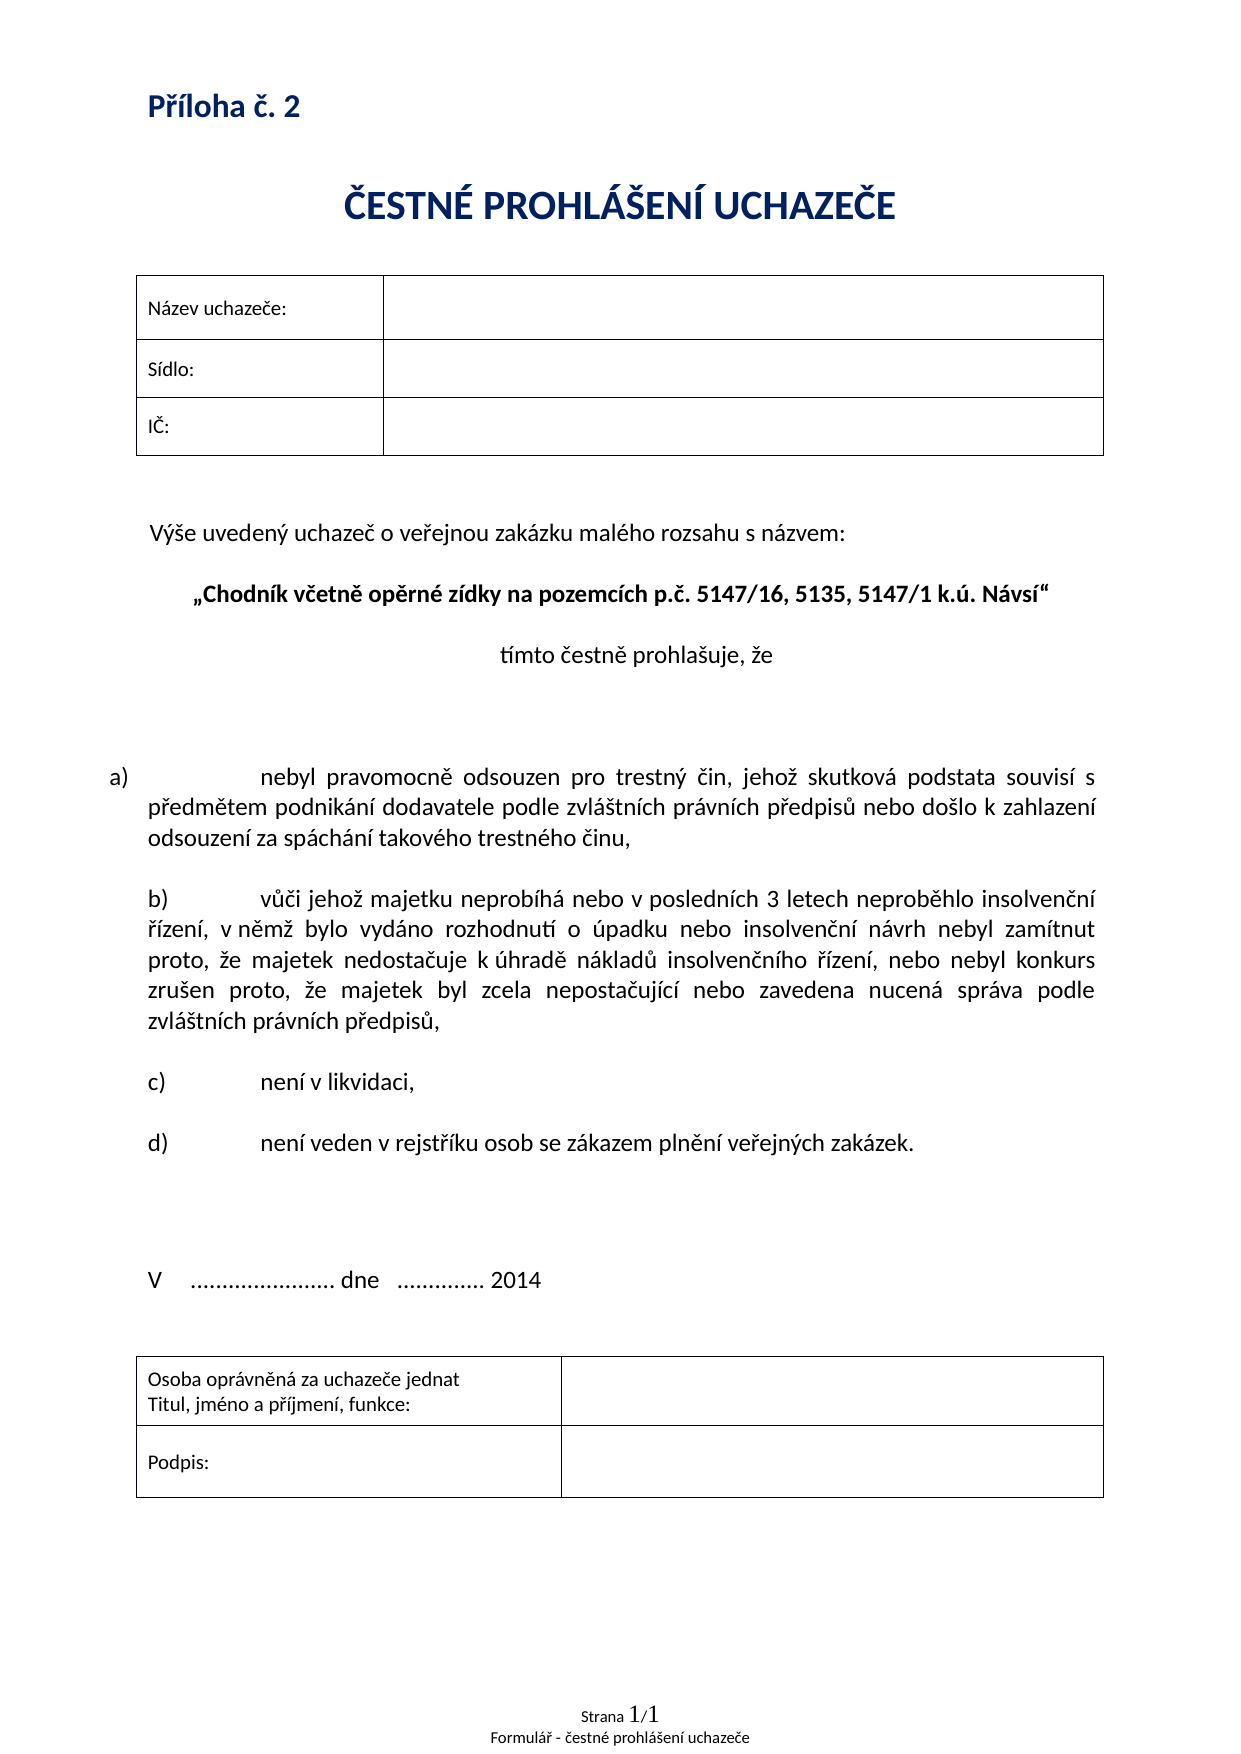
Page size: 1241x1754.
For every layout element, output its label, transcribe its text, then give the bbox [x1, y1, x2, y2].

table_header [384, 276, 1103, 339]
table_cell Sídlo: [137, 340, 383, 397]
table_cell [562, 1426, 1103, 1497]
list vůči jehož majetku neprobíhá nebo v posledních 3 letech neproběhlo insolvenční řízení, v němž bylo vydáno rozhodnutí o úpadku nebo insolvenční návrh nebyl zamítnut proto, že majetek nedostačuje k úhradě nákladů insolvenčního řízení, nebo nebyl konkurs zrušen proto, že majetek byl zcela nepostačující nebo zavedena nucená správa podle zvláštních právních předpisů, [148, 883, 1096, 1036]
list není v likvidaci, [148, 1066, 1096, 1097]
text ČESTNÉ PROHLÁŠENÍ UCHAZEČE [148, 179, 1092, 229]
text „Chodník včetně opěrné zídky na pozemcích p.č. 5147/16, 5135, 5147/1 k.ú. Návsí“ [149, 578, 1092, 608]
text Výše uvedený uchazeč o veřejnou zakázku malého rozsahu s názvem: [149, 517, 1092, 547]
table_header Název uchazeče: [137, 276, 383, 339]
table_cell [384, 398, 1103, 455]
text V ....................... dne .............. 2014 [148, 1264, 1092, 1295]
table_cell IČ: [137, 398, 383, 455]
table_header [562, 1357, 1103, 1425]
list není veden v rejstříku osob se zákazem plnění veřejných zakázek. [148, 1127, 1096, 1158]
table_header Osoba oprávněná za uchazeče jednat Titul, jméno a příjmení, funkce: [137, 1357, 561, 1425]
table_cell [384, 340, 1103, 397]
table_cell Podpis: [137, 1426, 561, 1497]
list nebyl pravomocně odsouzen pro trestný čin, jehož skutková podstata souvisí s předmětem podnikání dodavatele podle zvláštních právních předpisů nebo došlo k zahlazení odsouzení za spáchání takového trestného činu, [109, 761, 1096, 853]
text tímto čestně prohlašuje, že [149, 639, 1092, 669]
